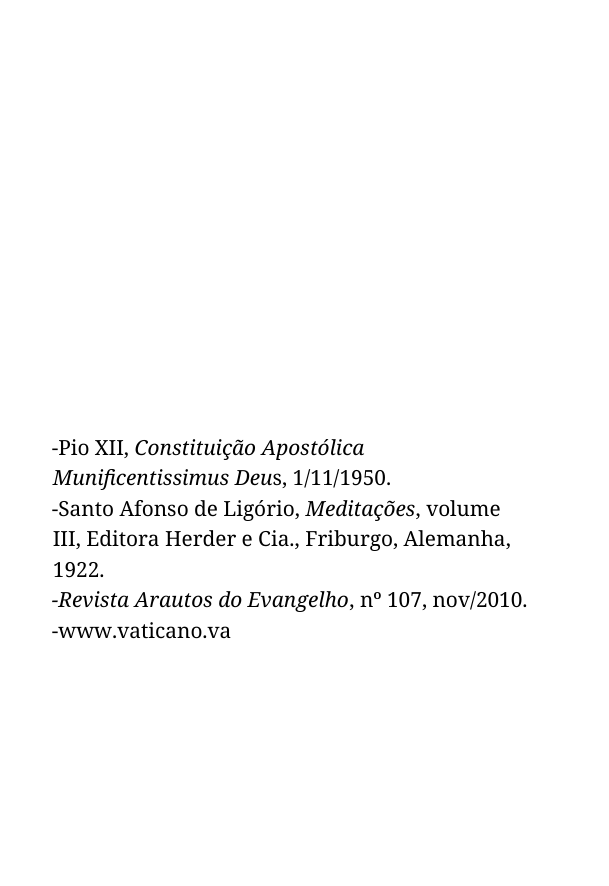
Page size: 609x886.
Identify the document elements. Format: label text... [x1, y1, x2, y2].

text -Pio XII, Constituição Apostólica Munificentissimus Deus, 1/11/1950. [52, 433, 531, 492]
text -Revista Arautos do Evangelho, nº 107, nov/2010. [52, 586, 531, 614]
text -www.vaticano.va [52, 616, 531, 644]
text -Santo Afonso de Ligório, Meditações, volume III, Editora Herder e Cia., Friburgo, Alemanha, 1922. [52, 494, 531, 583]
